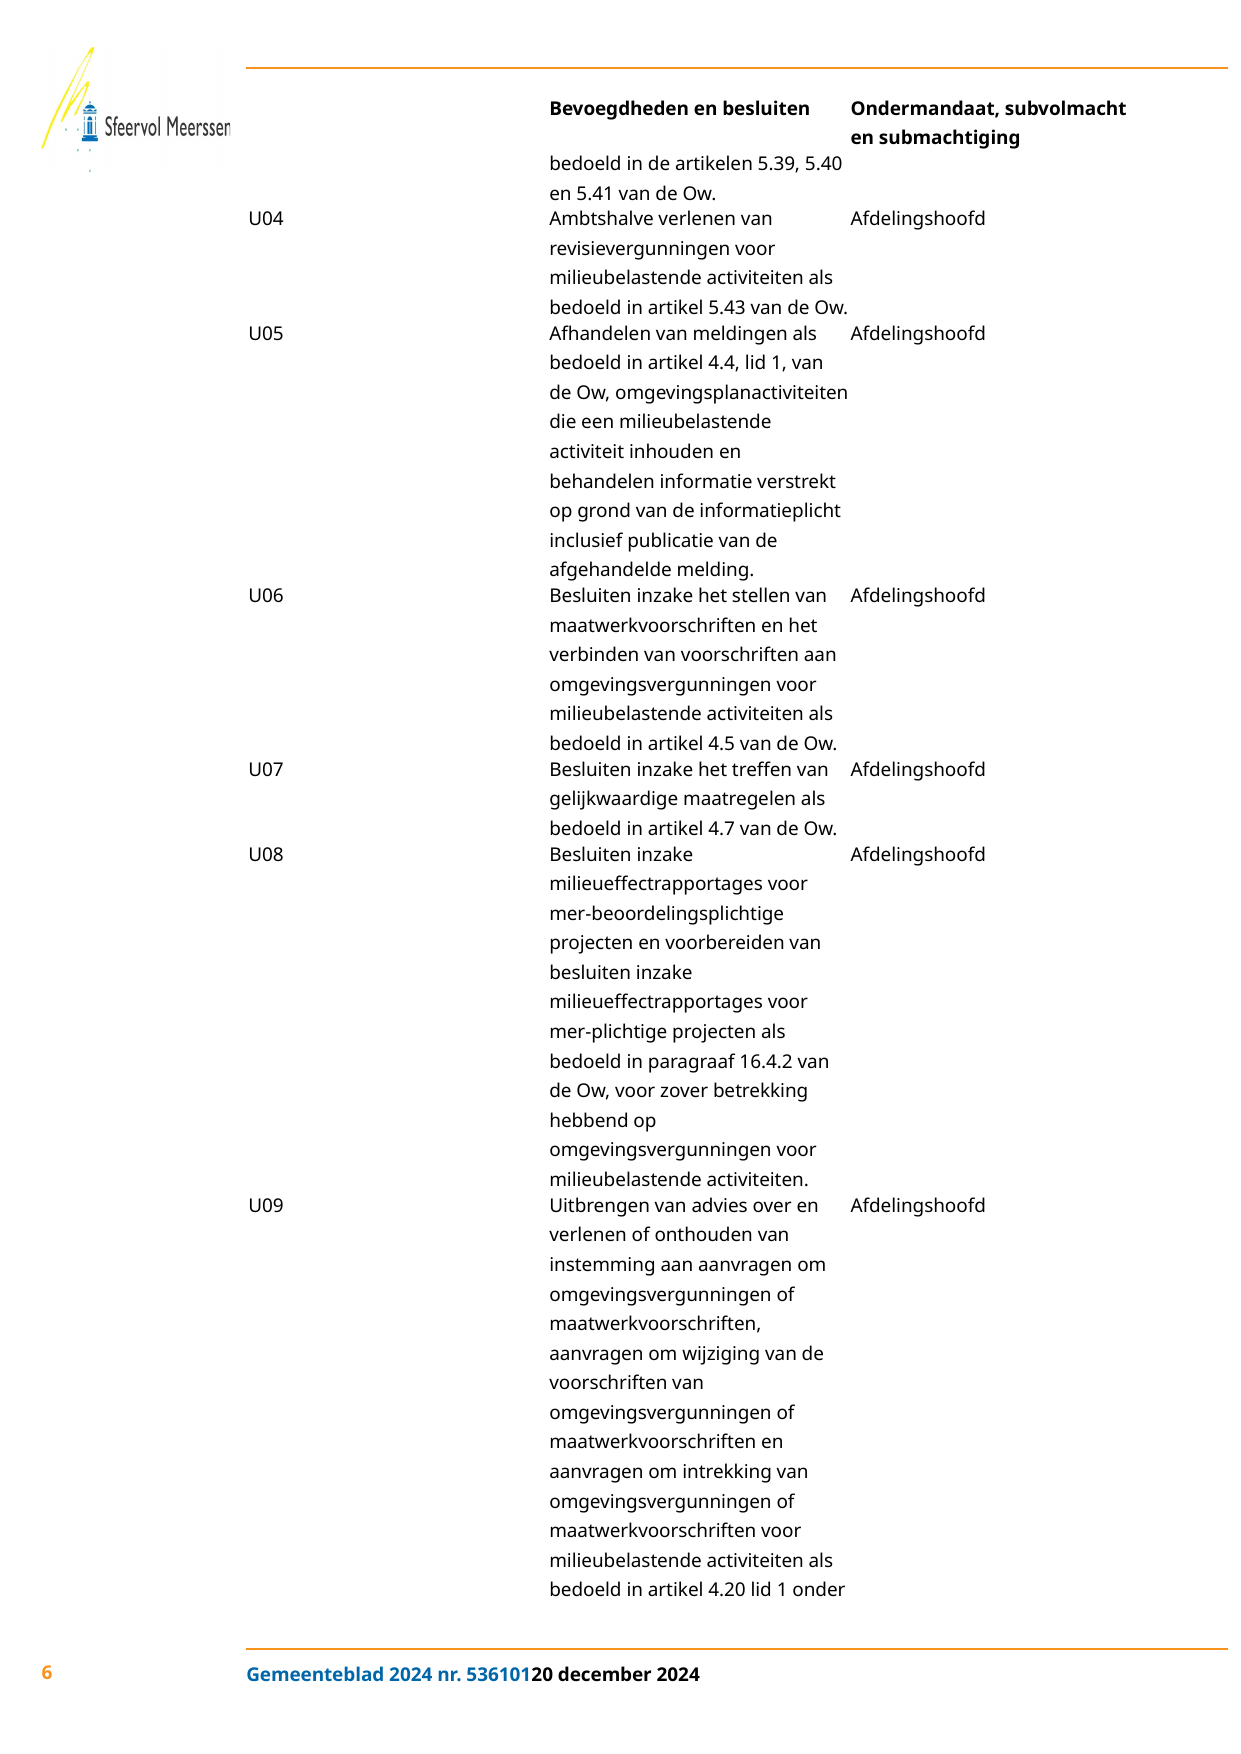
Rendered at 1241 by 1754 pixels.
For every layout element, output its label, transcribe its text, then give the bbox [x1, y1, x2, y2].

table_cell Afdelingshoofd [850, 582, 1152, 756]
table_cell Afdelingshoofd [850, 756, 1152, 841]
table_header [248, 95, 549, 150]
table_cell U05 [248, 320, 549, 582]
picture [41, 47, 231, 172]
table_cell Besluiten inzake het treffen van gelijkwaardige maatregelen als bedoeld in artikel 4.7 van de Ow. [549, 756, 850, 841]
table_header Bevoegdheden en besluiten [549, 95, 850, 150]
table_cell Afhandelen van meldingen als bedoeld in artikel 4.4, lid 1, van de Ow, omgevingsplanactiviteiten die een milieubelastende activiteit inhouden en behandelen informatie verstrekt op grond van de informatieplicht inclusief publicatie van de afgehandelde melding. [549, 320, 850, 582]
table_cell Besluiten inzake milieueffectrapportages voor mer-beoordelingsplichtige projecten en voorbereiden van besluiten inzake milieueffectrapportages voor mer-plichtige projecten als bedoeld in paragraaf 16.4.2 van de Ow, voor zover betrekking hebbend op omgevingsvergunningen voor milieubelastende activiteiten. [549, 841, 850, 1192]
table_cell Afdelingshoofd [850, 1192, 1152, 1602]
table_cell Uitbrengen van advies over en verlenen of onthouden van instemming aan aanvragen om omgevingsvergunningen of maatwerkvoorschriften, aanvragen om wijziging van de voorschriften van omgevingsvergunningen of maatwerkvoorschriften en aanvragen om intrekking van omgevingsvergunningen of maatwerkvoorschriften voor milieubelastende activiteiten als bedoeld in artikel 4.20 lid 1 onder [549, 1192, 850, 1602]
table_cell [850, 150, 1152, 205]
table_header Ondermandaat, subvolmacht en submachtiging [850, 95, 1152, 150]
table_cell U04 [248, 205, 549, 320]
table_cell Besluiten inzake het stellen van maatwerkvoorschriften en het verbinden van voorschriften aan omgevingsvergunningen voor milieubelastende activiteiten als bedoeld in artikel 4.5 van de Ow. [549, 582, 850, 756]
table_cell Ambtshalve verlenen van revisievergunningen voor milieubelastende activiteiten als bedoeld in artikel 5.43 van de Ow. [549, 205, 850, 320]
table_cell Afdelingshoofd [850, 205, 1152, 320]
table_cell U06 [248, 582, 549, 756]
table_cell U09 [248, 1192, 549, 1602]
table_cell bedoeld in de artikelen 5.39, 5.40 en 5.41 van de Ow. [549, 150, 850, 205]
table_cell Afdelingshoofd [850, 841, 1152, 1192]
table_cell U08 [248, 841, 549, 1192]
table_cell [248, 150, 549, 205]
table_cell Afdelingshoofd [850, 320, 1152, 582]
table_cell U07 [248, 756, 549, 841]
